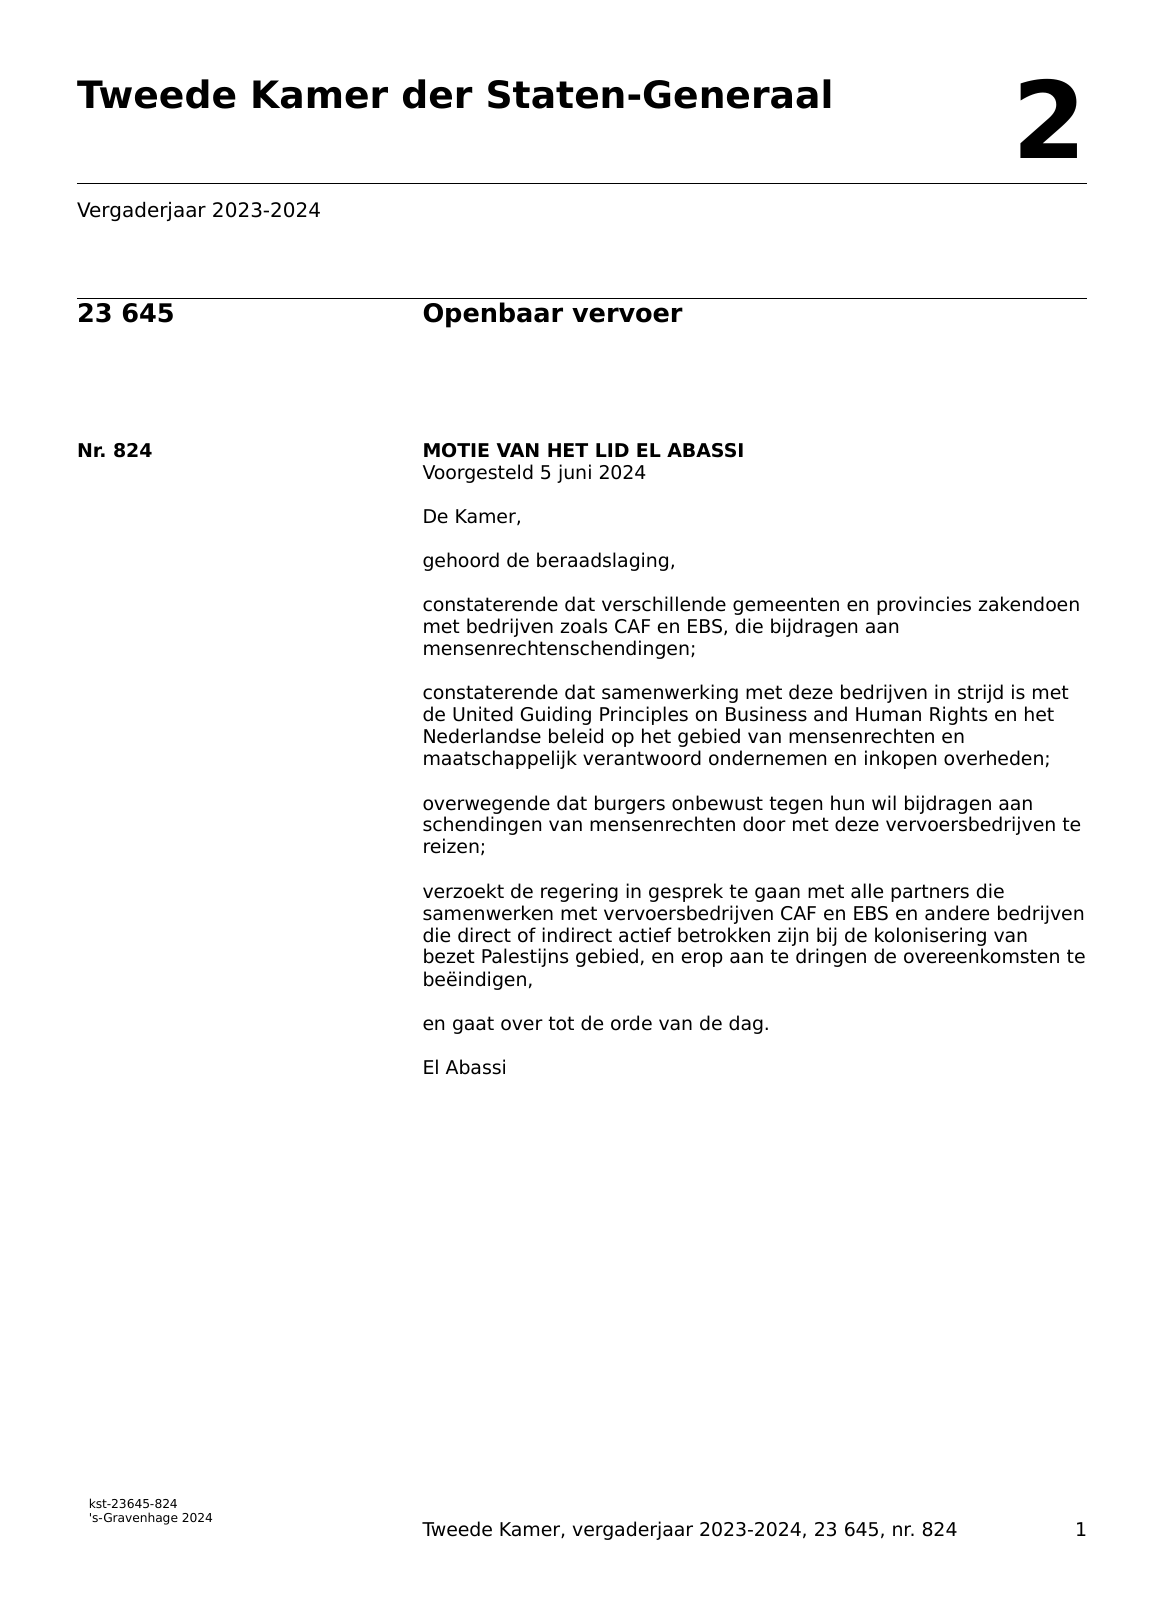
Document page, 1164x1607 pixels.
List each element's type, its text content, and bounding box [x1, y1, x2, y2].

subtitle 23 645 Openbaar vervoer [77, 299, 1087, 329]
table_header Tweede Kamer der Staten-Generaal [77, 59, 886, 183]
text 's-Gravenhage 2024 [88, 1511, 323, 1525]
text gehoord de beraadslaging, [422, 550, 1087, 572]
subtitle Nr. 824 MOTIE VAN HET LID EL ABASSI [77, 440, 1087, 462]
text verzoekt de regering in gesprek te gaan met alle partners die samenwerken met vervoersbedrijven CAF en EBS en andere bedrijven die direct of indirect actief betrokken zijn bij de kolonisering van bezet Palestijns gebied, en erop aan te dringen de overeenkomsten te beëindigen, [422, 881, 1087, 990]
text kst-23645-824 [88, 1497, 323, 1511]
text constaterende dat verschillende gemeenten en provincies zakendoen met bedrijven zoals CAF en EBS, die bijdragen aan mensenrechtenschendingen; [422, 594, 1087, 660]
table_cell Vergaderjaar 2023-2024 [77, 184, 1087, 298]
text overwegende dat burgers onbewust tegen hun wil bijdragen aan schendingen van mensenrechten door met deze vervoersbedrijven te reizen; [422, 792, 1087, 858]
text El Abassi [422, 1057, 1087, 1079]
text Voorgesteld 5 juni 2024 [422, 462, 1087, 484]
text De Kamer, [422, 506, 1087, 528]
text en gaat over tot de orde van de dag. [422, 1013, 1087, 1034]
text constaterende dat samenwerking met deze bedrijven in strijd is met de United Guiding Principles on Business and Human Rights en het Nederlandse beleid op het gebied van mensenrechten en maatschappelijk verantwoord ondernemen en inkopen overheden; [422, 682, 1087, 770]
table_header 2 [886, 59, 1087, 183]
